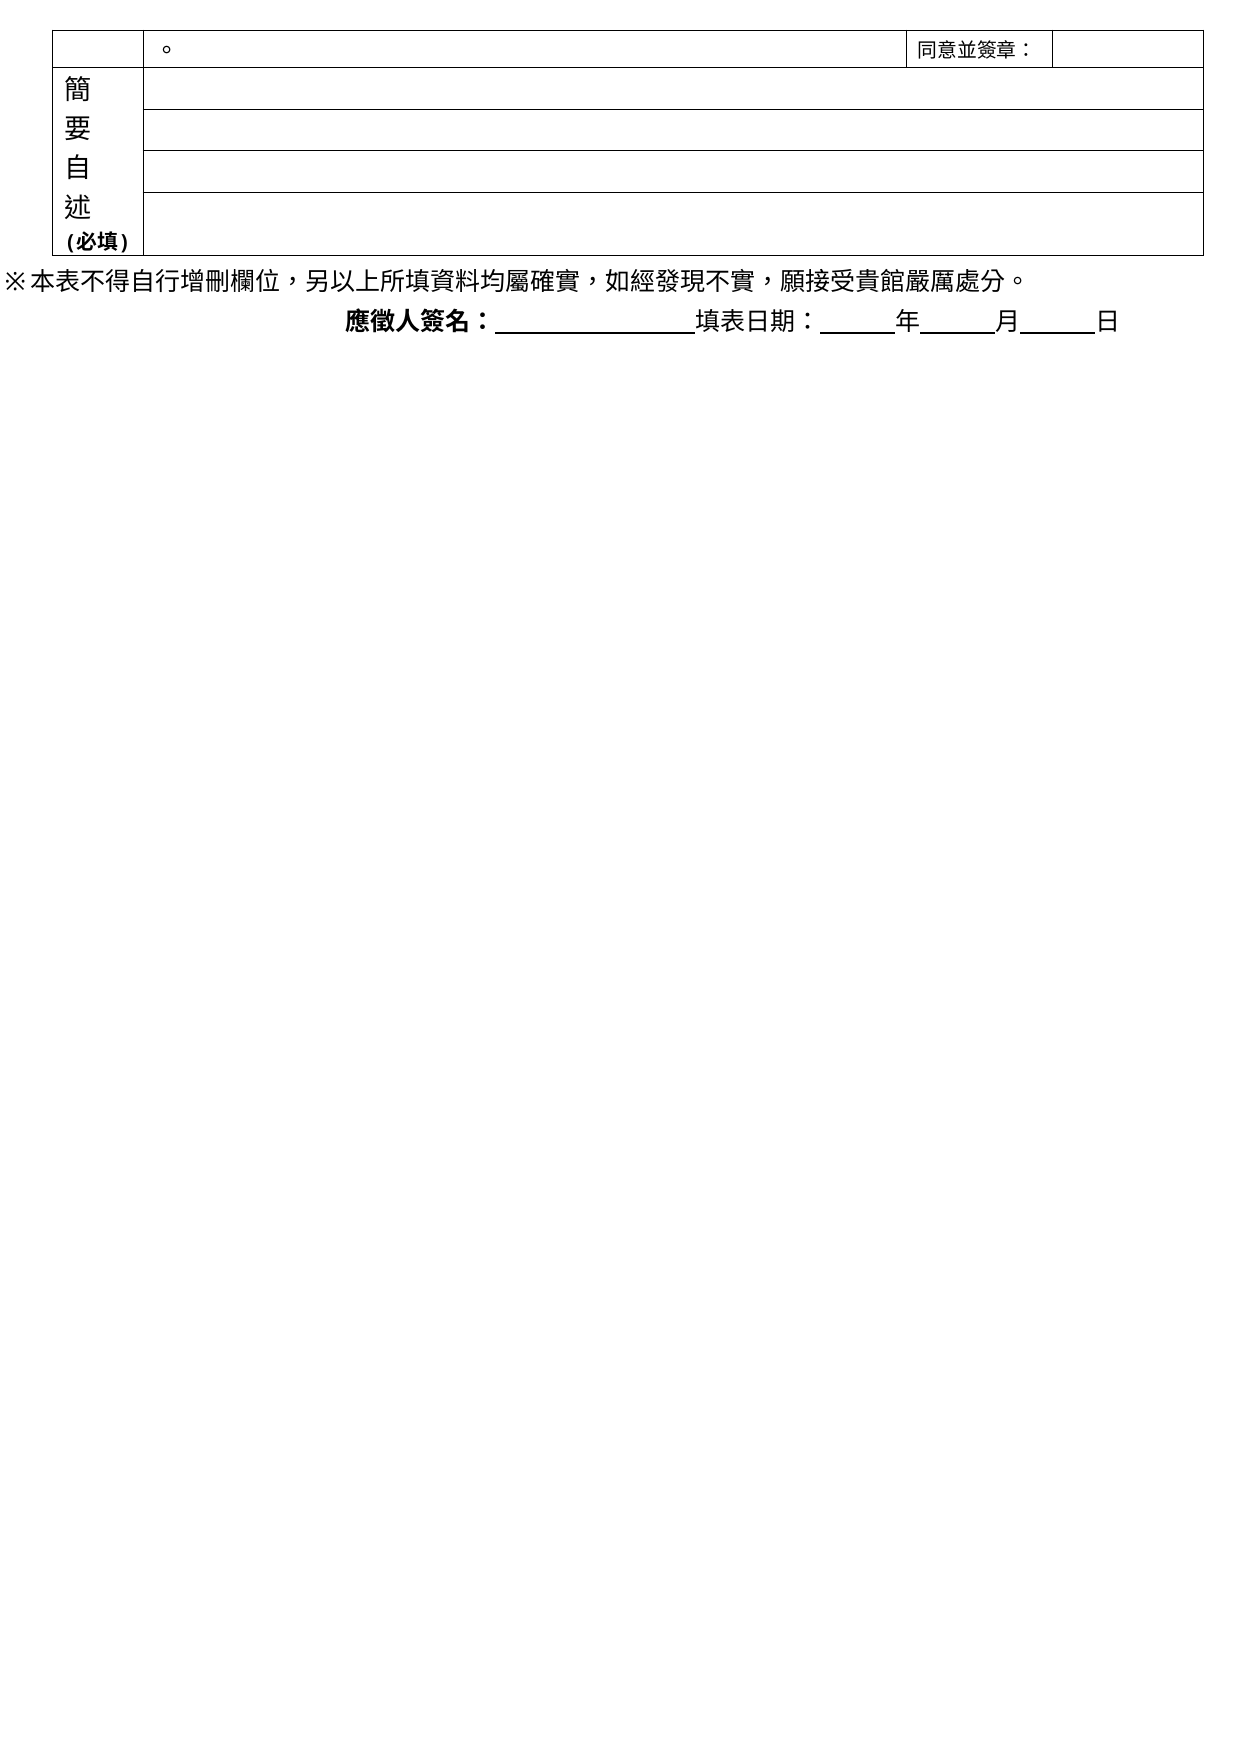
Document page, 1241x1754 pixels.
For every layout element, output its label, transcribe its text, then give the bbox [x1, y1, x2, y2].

table_cell 同意並簽章： [907, 31, 1052, 67]
table_cell [144, 193, 1203, 255]
table_cell [144, 151, 1203, 192]
list ※本表不得自行增刪欄位，另以上所填資料均屬確實，如經發現不實，願接受貴館嚴厲處分。 [0, 269, 1125, 296]
table_cell 。 [144, 31, 906, 67]
list 應徵人簽名： 填表日期： 年 月 日 [0, 308, 1125, 336]
table_cell [144, 68, 1203, 109]
table_cell [144, 110, 1203, 150]
table_cell [1053, 31, 1203, 67]
table_cell 簡 要 自 述 (必填) [53, 68, 143, 255]
table_cell [53, 31, 143, 67]
